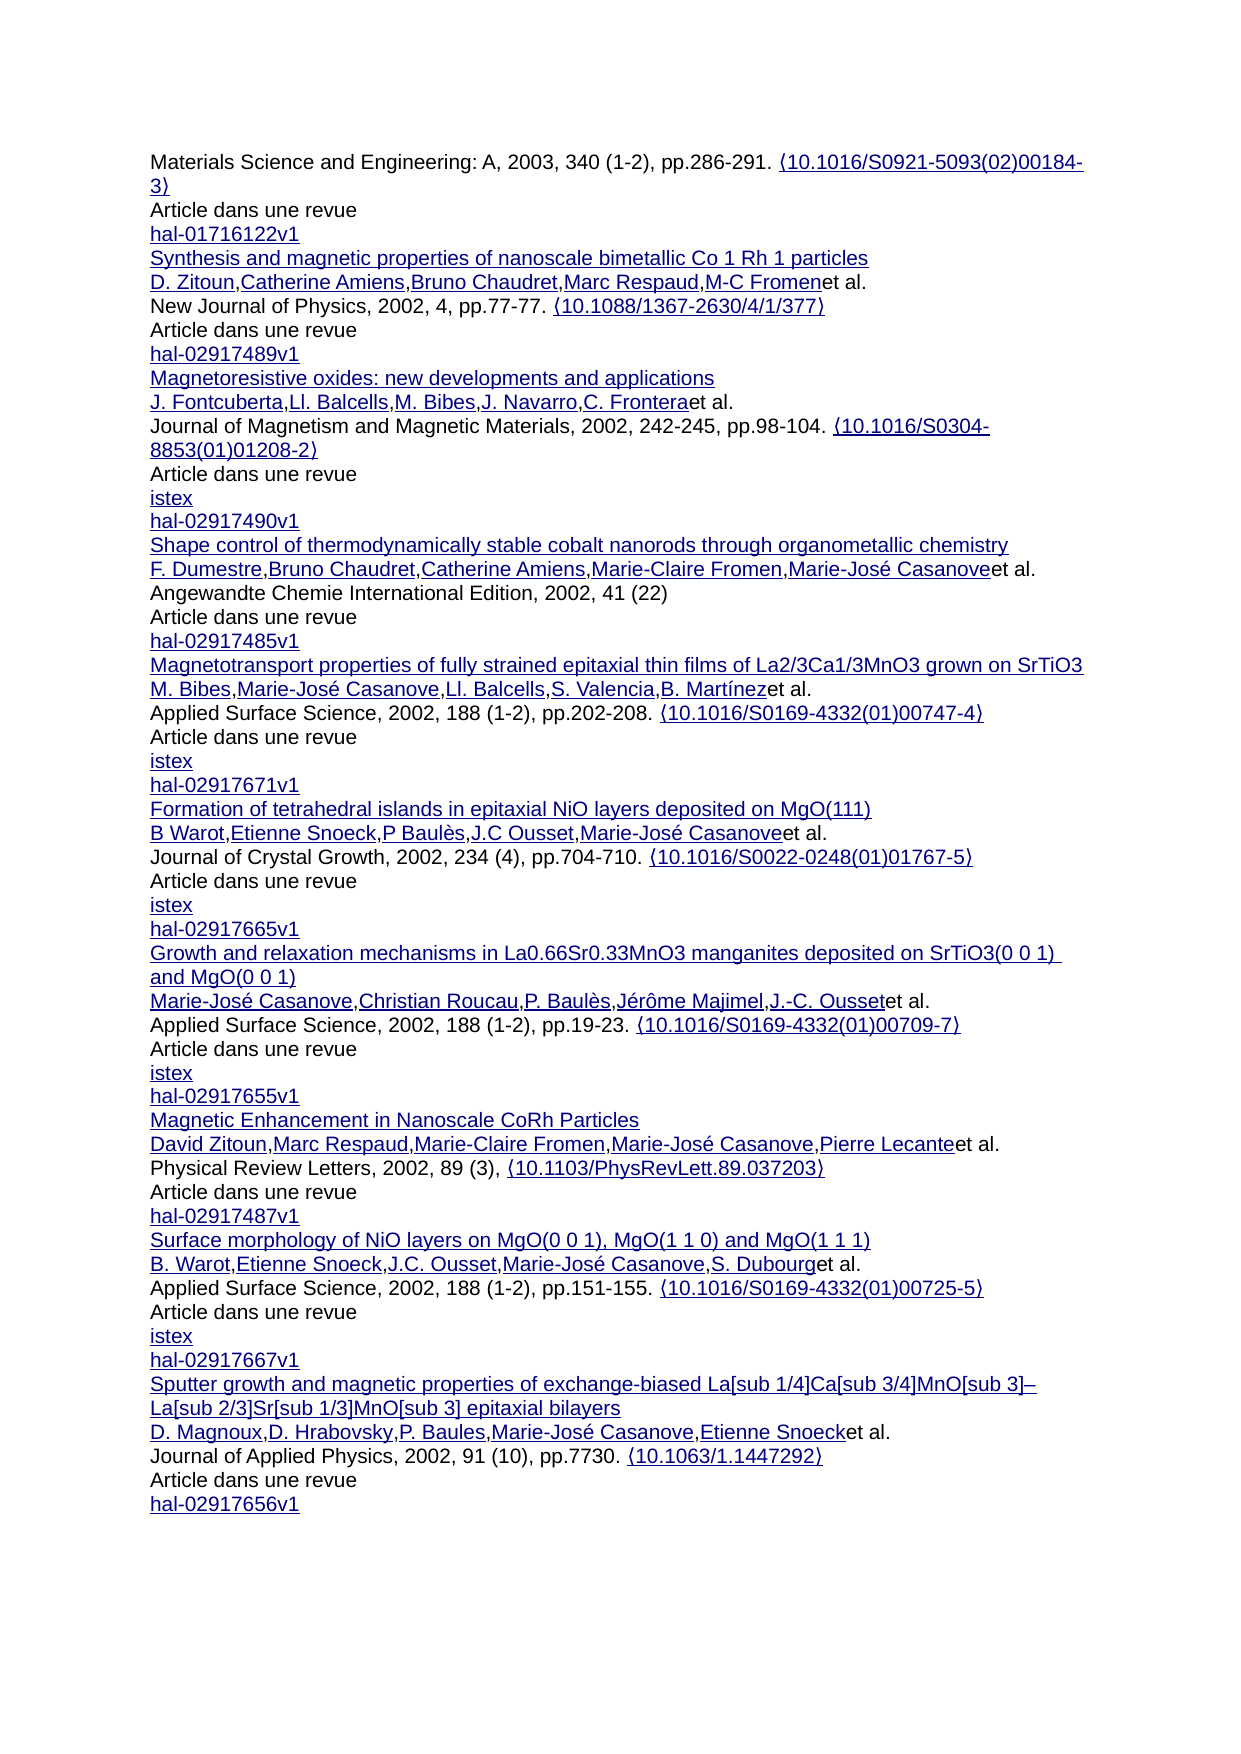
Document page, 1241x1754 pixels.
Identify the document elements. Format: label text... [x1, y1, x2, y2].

table_cell Shape control of thermodynamically stable cobalt nanorods through organometallic chemistry F. Dumestre,Bruno Chaudret,Catherine Amiens,Marie-Claire Fromen,Marie-José Casanoveet al. Angewandte Chemie International Edition, 2002, 41 (22) Article dans une revue hal-02917485v1 [150, 533, 1090, 653]
table_cell Surface morphology of NiO layers on MgO(0 0 1), MgO(1 1 0) and MgO(1 1 1) B. Warot,Etienne Snoeck,J.C. Ousset,Marie-José Casanove,S. Dubourget al. Applied Surface Science, 2002, 188 (1-2), pp.151-155. ⟨10.1016/S0169-4332(01)00725-5⟩ Article dans une revue istex hal-02917667v1 [150, 1228, 1090, 1372]
table_cell Magnetic Enhancement in Nanoscale CoRh Particles David Zitoun,Marc Respaud,Marie-Claire Fromen,Marie-José Casanove,Pierre Lecanteet al. Physical Review Letters, 2002, 89 (3), ⟨10.1103/PhysRevLett.89.037203⟩ Article dans une revue hal-02917487v1 [150, 1108, 1090, 1228]
table_cell Formation of tetrahedral islands in epitaxial NiO layers deposited on MgO(111) B Warot,Etienne Snoeck,P Baulès,J.C Ousset,Marie-José Casanoveet al. Journal of Crystal Growth, 2002, 234 (4), pp.704-710. ⟨10.1016/S0022-0248(01)01767-5⟩ Article dans une revue istex hal-02917665v1 [150, 797, 1090, 941]
table_cell Sputter growth and magnetic properties of exchange-biased La[sub 1/4]Ca[sub 3/4]MnO[sub 3]–La[sub 2/3]Sr[sub 1/3]MnO[sub 3] epitaxial bilayers D. Magnoux,D. Hrabovsky,P. Baules,Marie-José Casanove,Etienne Snoecket al. Journal of Applied Physics, 2002, 91 (10), pp.7730. ⟨10.1063/1.1447292⟩ Article dans une revue hal-02917656v1 [150, 1372, 1090, 1516]
table_cell Growth and relaxation mechanisms in La0.66Sr0.33MnO3 manganites deposited on SrTiO3(0 0 1) and MgO(0 0 1) Marie-José Casanove,Christian Roucau,P. Baulès,Jérôme Majimel,J.-C. Oussetet al. Applied Surface Science, 2002, 188 (1-2), pp.19-23. ⟨10.1016/S0169-4332(01)00709-7⟩ Article dans une revue istex hal-02917655v1 [150, 941, 1090, 1108]
table_cell Synthesis and magnetic properties of nanoscale bimetallic Co 1 Rh 1 particles D. Zitoun,Catherine Amiens,Bruno Chaudret,Marc Respaud,M-C Fromenet al. New Journal of Physics, 2002, 4, pp.77-77. ⟨10.1088/1367-2630/4/1/377⟩ Article dans une revue hal-02917489v1 [150, 246, 1090, 366]
table_cell Magnetoresistive oxides: new developments and applications J. Fontcuberta,Ll. Balcells,M. Bibes,J. Navarro,C. Fronteraet al. Journal of Magnetism and Magnetic Materials, 2002, 242-245, pp.98-104. ⟨10.1016/S0304-8853(01)01208-2⟩ Article dans une revue istex hal-02917490v1 [150, 366, 1090, 533]
table_cell Materials Science and Engineering: A, 2003, 340 (1-2), pp.286-291. ⟨10.1016/S0921-5093(02)00184-3⟩ Article dans une revue hal-01716122v1 [150, 150, 1090, 246]
table_cell Magnetotransport properties of fully strained epitaxial thin films of La2/3Ca1/3MnO3 grown on SrTiO3 M. Bibes,Marie-José Casanove,Ll. Balcells,S. Valencia,B. Martínezet al. Applied Surface Science, 2002, 188 (1-2), pp.202-208. ⟨10.1016/S0169-4332(01)00747-4⟩ Article dans une revue istex hal-02917671v1 [150, 653, 1090, 797]
